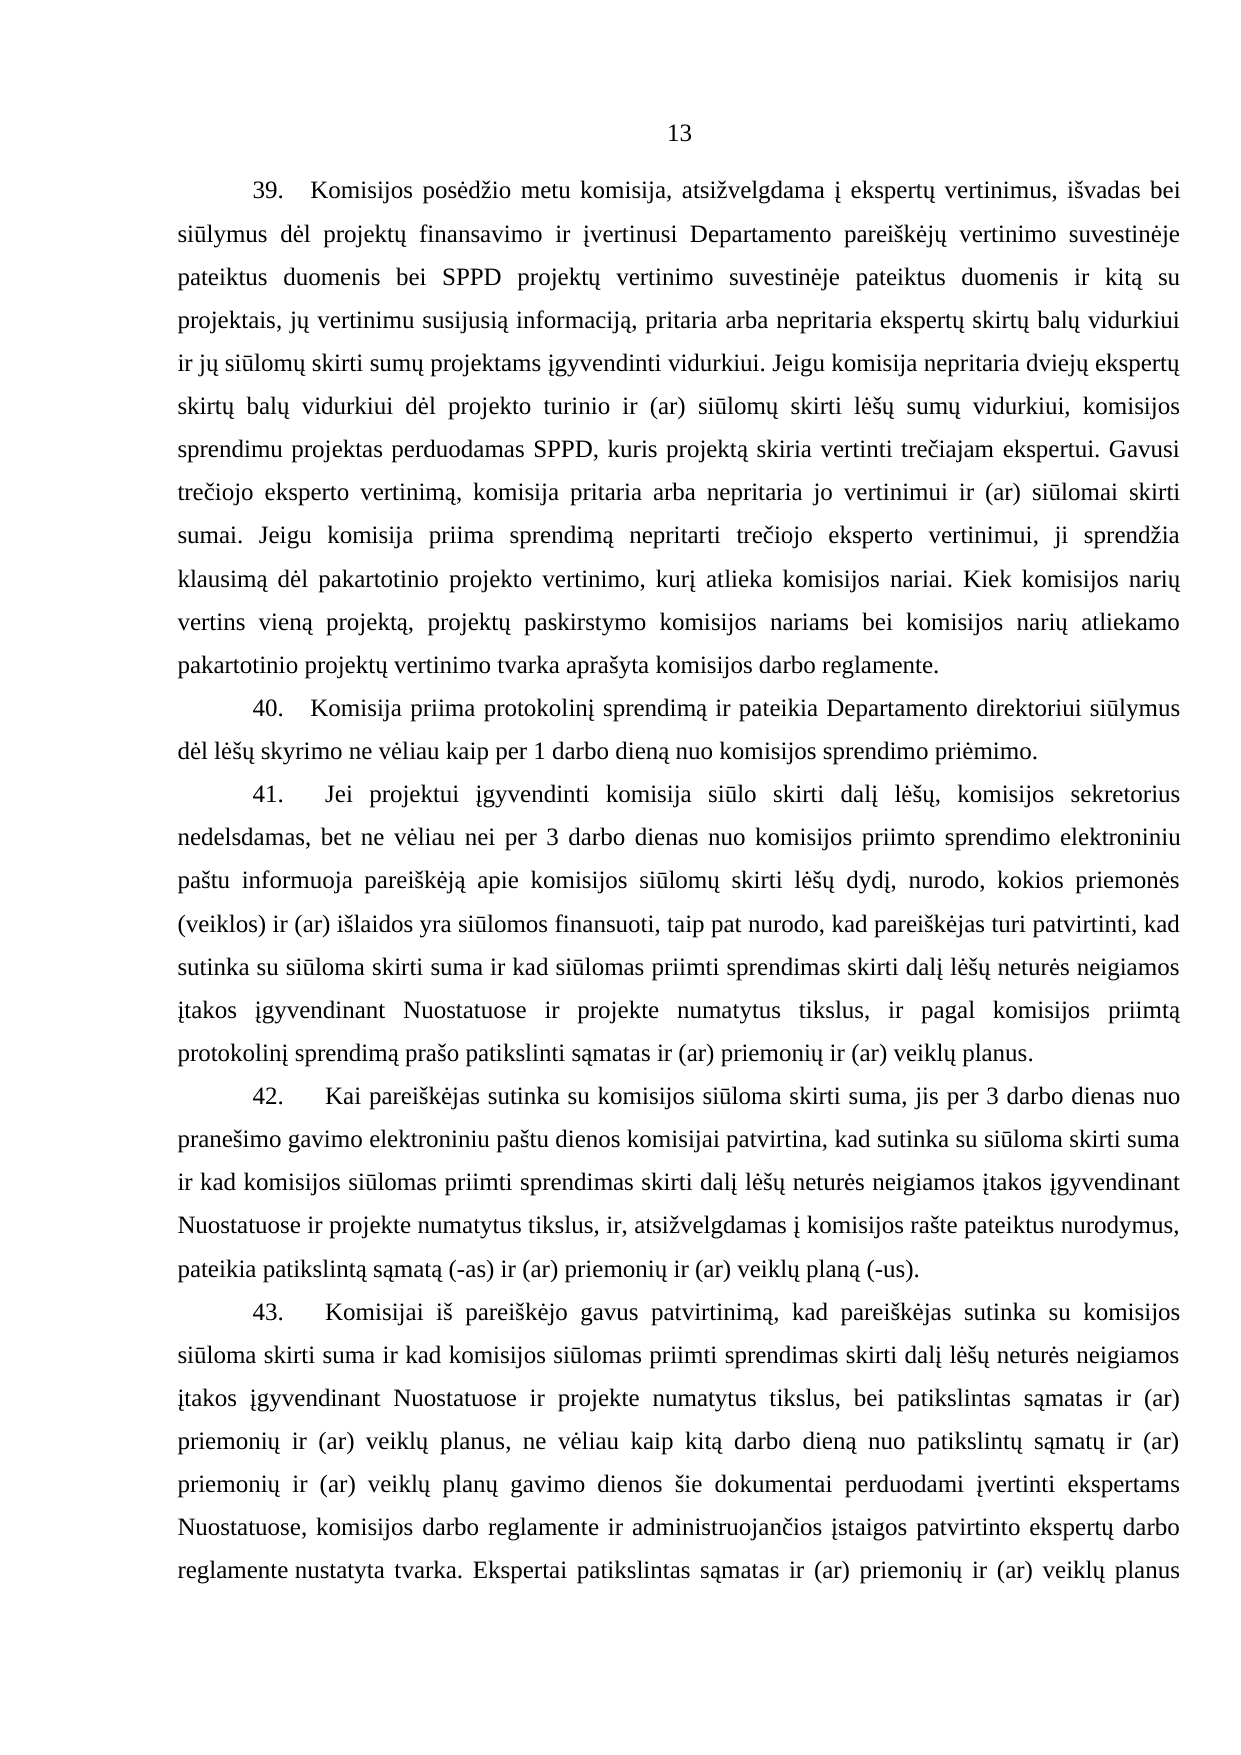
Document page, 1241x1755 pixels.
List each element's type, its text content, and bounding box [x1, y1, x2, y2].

text 42. Kai pareiškėjas sutinka su komisijos siūloma skirti suma, jis per 3 darbo dienas nuo pranešimo gavimo elektroniniu paštu dienos komisijai patvirtina, kad sutinka su siūloma skirti suma ir kad komisijos siūlomas priimti sprendimas skirti dalį lėšų neturės neigiamos įtakos įgyvendinant Nuostatuose ir projekte numatytus tikslus, ir, atsižvelgdamas į komisijos rašte pateiktus nurodymus, pateikia patikslintą sąmatą (-as) ir (ar) priemonių ir (ar) veiklų planą (-us). [177, 1081, 1181, 1282]
text 43. Komisijai iš pareiškėjo gavus patvirtinimą, kad pareiškėjas sutinka su komisijos siūloma skirti suma ir kad komisijos siūlomas priimti sprendimas skirti dalį lėšų neturės neigiamos įtakos įgyvendinant Nuostatuose ir projekte numatytus tikslus, bei patikslintas sąmatas ir (ar) priemonių ir (ar) veiklų planus, ne vėliau kaip kitą darbo dieną nuo patikslintų sąmatų ir (ar) priemonių ir (ar) veiklų planų gavimo dienos šie dokumentai perduodami įvertinti ekspertams Nuostatuose, komisijos darbo reglamente ir administruojančios įstaigos patvirtinto ekspertų darbo reglamente nustatyta tvarka. Ekspertai patikslintas sąmatas ir (ar) priemonių ir (ar) veiklų planus [177, 1297, 1181, 1584]
text 40. Komisija priima protokolinį sprendimą ir pateikia Departamento direktoriui siūlymus dėl lėšų skyrimo ne vėliau kaip per 1 darbo dieną nuo komisijos sprendimo priėmimo. [177, 693, 1181, 765]
text 39. Komisijos posėdžio metu komisija, atsižvelgdama į ekspertų vertinimus, išvadas bei siūlymus dėl projektų finansavimo ir įvertinusi Departamento pareiškėjų vertinimo suvestinėje pateiktus duomenis bei SPPD projektų vertinimo suvestinėje pateiktus duomenis ir kitą su projektais, jų vertinimu susijusią informaciją, pritaria arba nepritaria ekspertų skirtų balų vidurkiui ir jų siūlomų skirti sumų projektams įgyvendinti vidurkiui. Jeigu komisija nepritaria dviejų ekspertų skirtų balų vidurkiui dėl projekto turinio ir (ar) siūlomų skirti lėšų sumų vidurkiui, komisijos sprendimu projektas perduodamas SPPD, kuris projektą skiria vertinti trečiajam ekspertui. Gavusi trečiojo eksperto vertinimą, komisija pritaria arba nepritaria jo vertinimui ir (ar) siūlomai skirti sumai. Jeigu komisija priima sprendimą nepritarti trečiojo eksperto vertinimui, ji sprendžia klausimą dėl pakartotinio projekto vertinimo, kurį atlieka komisijos nariai. Kiek komisijos narių vertins vieną projektą, projektų paskirstymo komisijos nariams bei komisijos narių atliekamo pakartotinio projektų vertinimo tvarka aprašyta komisijos darbo reglamente. [177, 176, 1181, 679]
text 41. Jei projektui įgyvendinti komisija siūlo skirti dalį lėšų, komisijos sekretorius nedelsdamas, bet ne vėliau nei per 3 darbo dienas nuo komisijos priimto sprendimo elektroniniu paštu informuoja pareiškėją apie komisijos siūlomų skirti lėšų dydį, nurodo, kokios priemonės (veiklos) ir (ar) išlaidos yra siūlomos finansuoti, taip pat nurodo, kad pareiškėjas turi patvirtinti, kad sutinka su siūloma skirti suma ir kad siūlomas priimti sprendimas skirti dalį lėšų neturės neigiamos įtakos įgyvendinant Nuostatuose ir projekte numatytus tikslus, ir pagal komisijos priimtą protokolinį sprendimą prašo patikslinti sąmatas ir (ar) priemonių ir (ar) veiklų planus. [177, 779, 1181, 1067]
